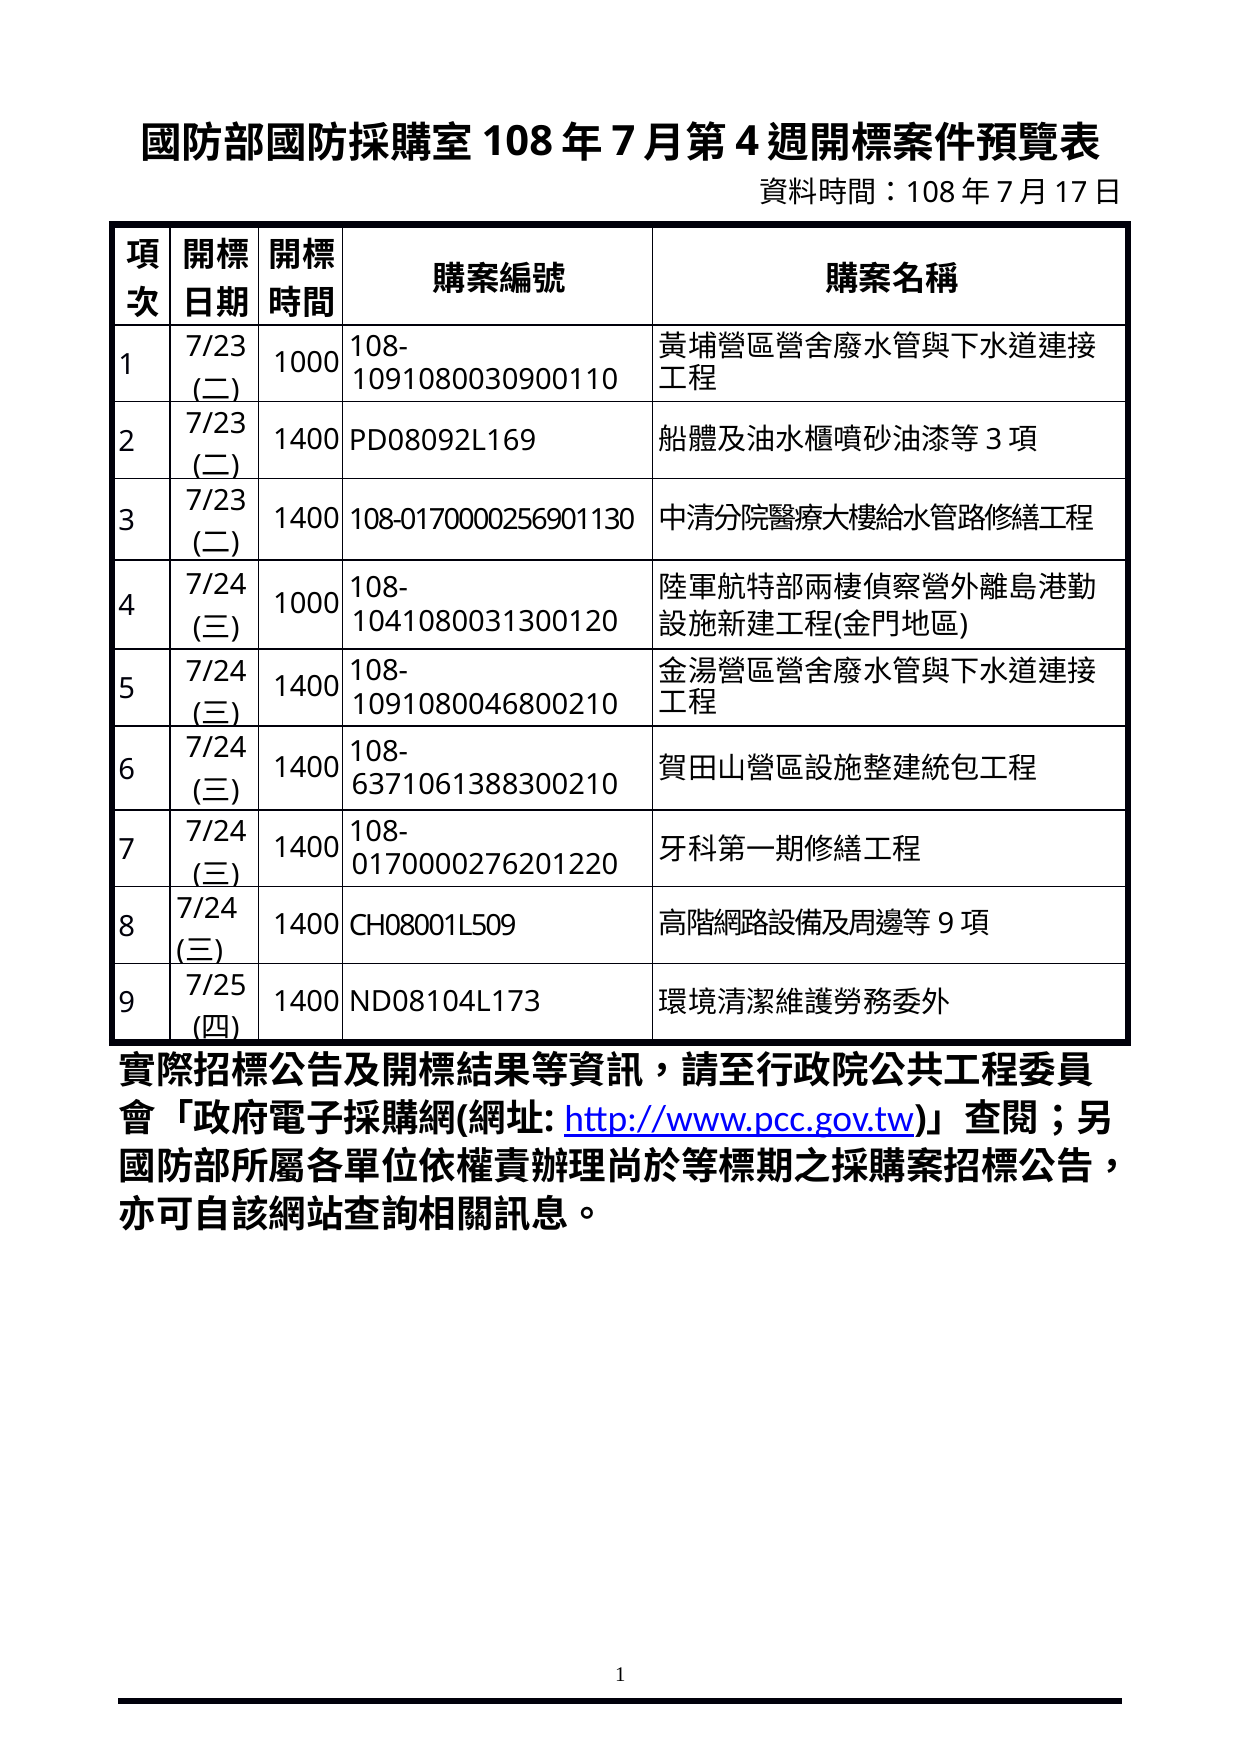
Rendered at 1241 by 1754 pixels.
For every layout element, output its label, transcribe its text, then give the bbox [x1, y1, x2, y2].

text 資料時間：108年7月17日 [157, 177, 1122, 209]
table_cell 108-1091080030900110 [343, 326, 652, 401]
table_cell 船體及油水櫃噴砂油漆等3項 [653, 402, 1125, 477]
table_cell 7/24 (三) [171, 811, 258, 886]
table_cell 108-1041080031300120 [343, 561, 652, 648]
table_cell 7/24 (三) [171, 561, 258, 648]
table_cell 1000 [259, 561, 342, 648]
table_cell 108-1091080046800210 [343, 650, 652, 725]
table_cell [115, 887, 169, 962]
text 實際招標公告及開標結果等資訊，請至行政院公共工程委員會「政府電子採購網(網址: http://www.pcc.gov.tw)」查閱；另國防部所屬各單位依權責辦理尚於等標期之採購案招標公告，亦可自該網站查詢相關訊息。 [118, 1046, 1122, 1237]
table_cell 7/23 (二) [171, 326, 258, 401]
table_cell ND08104L173 [343, 964, 652, 1039]
table_cell 1400 [259, 727, 342, 809]
table_cell 7/24 (三) [171, 887, 258, 962]
table_header 項次 [115, 228, 169, 324]
table_cell PD08092L169 [343, 402, 652, 477]
table_cell 108-6371061388300210 [343, 727, 652, 809]
table_cell 1400 [259, 887, 342, 962]
table_cell 7/24 (三) [171, 727, 258, 809]
table_cell 1000 [259, 326, 342, 401]
table_cell 108-0170000276201220 [343, 811, 652, 886]
table_cell 7/25 (四) [171, 964, 258, 1039]
table_cell CH08001L509 [343, 887, 652, 962]
table_cell 7/23 (二) [171, 479, 258, 559]
table_cell [115, 964, 169, 1039]
table_cell 1400 [259, 811, 342, 886]
table_header 購案編號 [343, 228, 652, 324]
table_cell 金湯營區營舍廢水管與下水道連接工程 [653, 650, 1125, 725]
table_cell [115, 811, 169, 886]
table_cell 1400 [259, 964, 342, 1039]
table_cell 黃埔營區營舍廢水管與下水道連接工程 [653, 326, 1125, 401]
table_cell [115, 326, 169, 401]
table_cell [115, 727, 169, 809]
table_cell 108-0170000256901130 [343, 479, 652, 559]
table_cell 中清分院醫療大樓給水管路修繕工程 [653, 479, 1125, 559]
table_header 購案名稱 [653, 228, 1125, 324]
table_cell 高階網路設備及周邊等9項 [653, 887, 1125, 962]
table_cell [115, 650, 169, 725]
table_cell 7/23 (二) [171, 402, 258, 477]
table_cell [115, 402, 169, 477]
table_cell 賀田山營區設施整建統包工程 [653, 727, 1125, 809]
table_cell 1400 [259, 402, 342, 477]
table_header 開標時間 [259, 228, 342, 324]
table_header 開標日期 [171, 228, 258, 324]
table_cell 7/24 (三) [171, 650, 258, 725]
table_cell [115, 479, 169, 559]
text 國防部國防採購室108年7月第4週開標案件預覽表 [118, 113, 1122, 165]
table_cell 環境清潔維護勞務委外 [653, 964, 1125, 1039]
table_cell 陸軍航特部兩棲偵察營外離島港勤設施新建工程(金門地區) [653, 561, 1125, 648]
table_cell 牙科第一期修繕工程 [653, 811, 1125, 886]
table_cell 1400 [259, 650, 342, 725]
table_cell [115, 561, 169, 648]
table_cell 1400 [259, 479, 342, 559]
